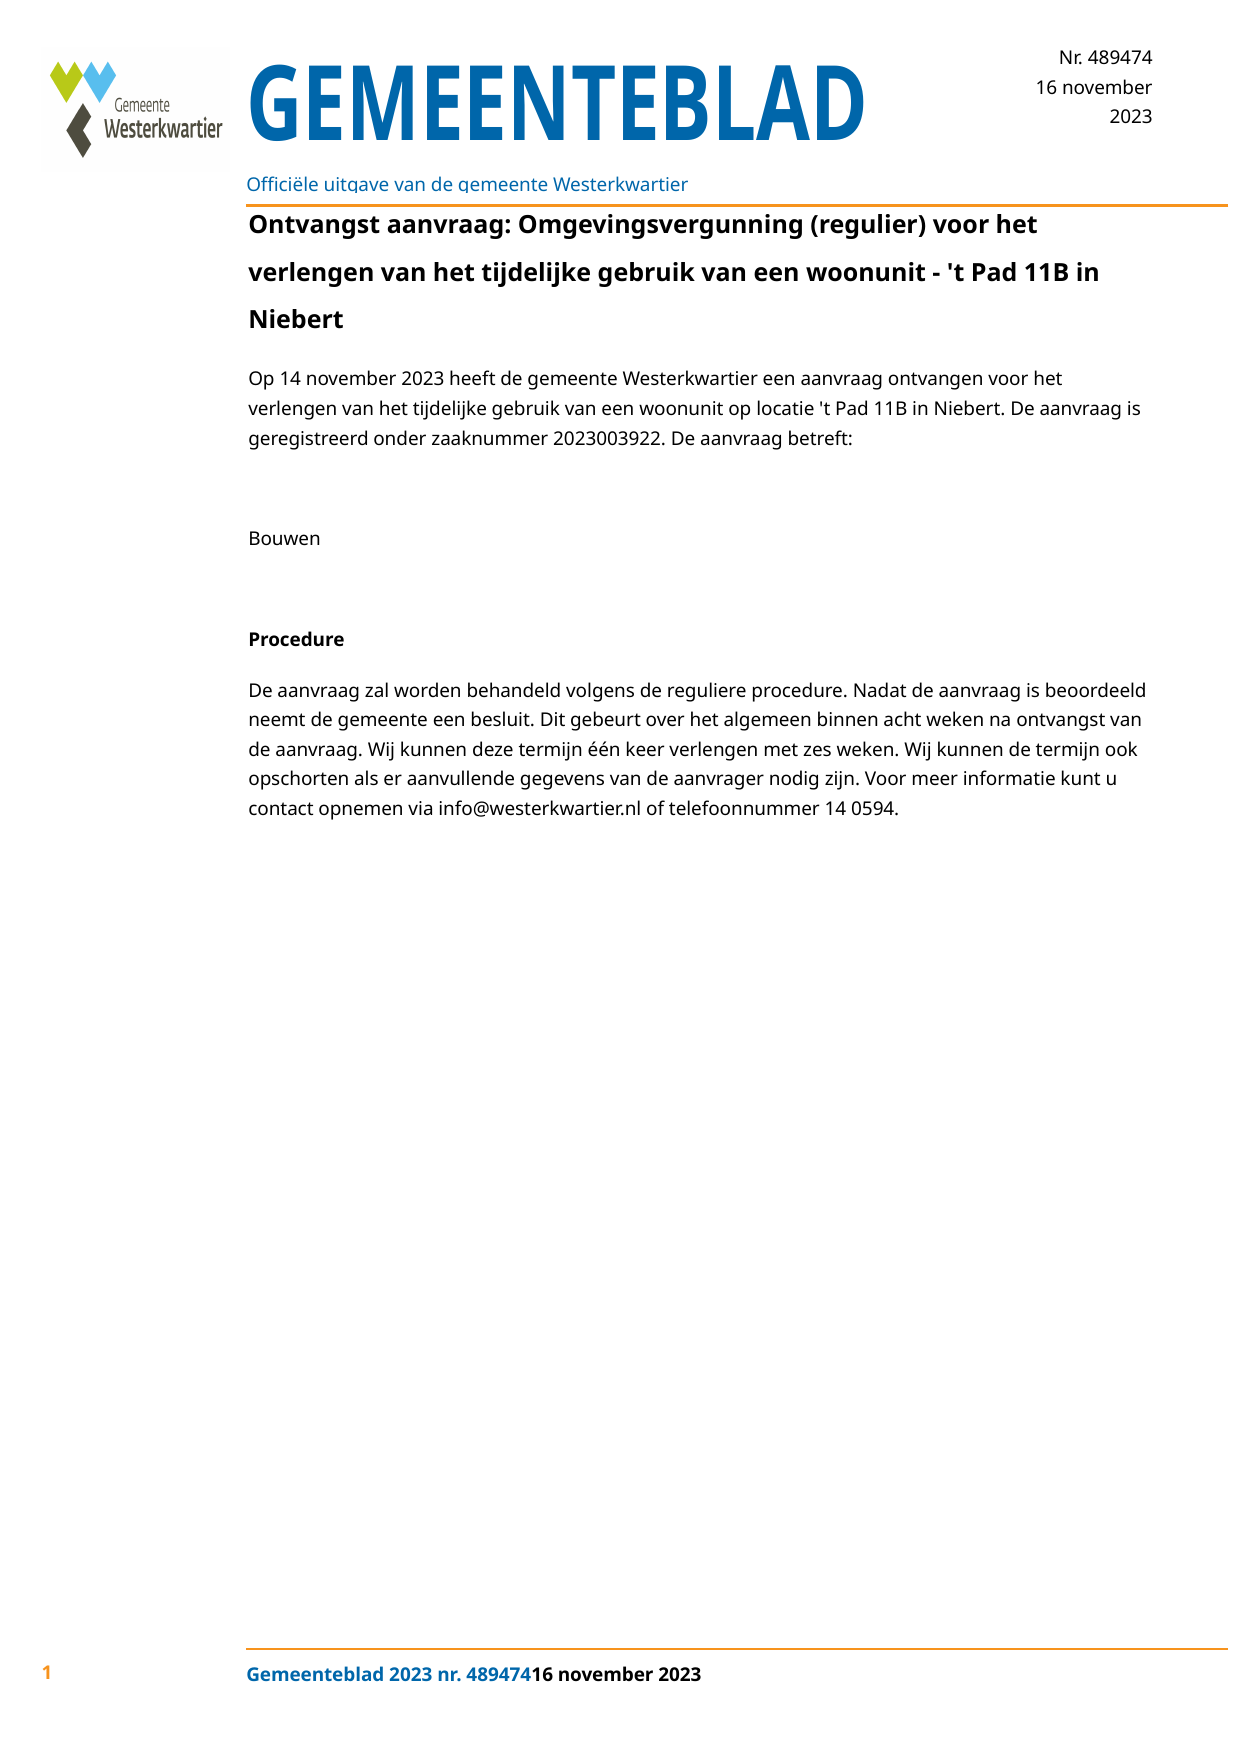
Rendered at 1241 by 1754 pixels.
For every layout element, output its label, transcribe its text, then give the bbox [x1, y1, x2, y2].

text Procedure [248, 626, 1152, 652]
picture [41, 47, 231, 172]
text Op 14 november 2023 heeft de gemeente Westerkwartier een aanvraag ontvangen voor het verlengen van het tijdelijke gebruik van een woonunit op locatie 't Pad 11B in Niebert. De aanvraag is geregistreerd onder zaaknummer 2023003922. De aanvraag betreft: [248, 366, 1152, 450]
text Ontvangst aanvraag: Omgevingsvergunning (regulier) voor het verlengen van het tijdelijke gebruik van een woonunit - 't Pad 11B in Niebert [248, 207, 1152, 336]
text Bouwen [248, 526, 1152, 551]
text De aanvraag zal worden behandeld volgens de reguliere procedure. Nadat de aanvraag is beoordeeld neemt de gemeente een besluit. Dit gebeurt over het algemeen binnen acht weken na ontvangst van de aanvraag. Wij kunnen deze termijn één keer verlengen met zes weken. Wij kunnen de termijn ook opschorten als er aanvullende gegevens van de aanvrager nodig zijn. Voor meer informatie kunt u contact opnemen via info@westerkwartier.nl of telefoonnummer 14 0594. [248, 677, 1152, 821]
